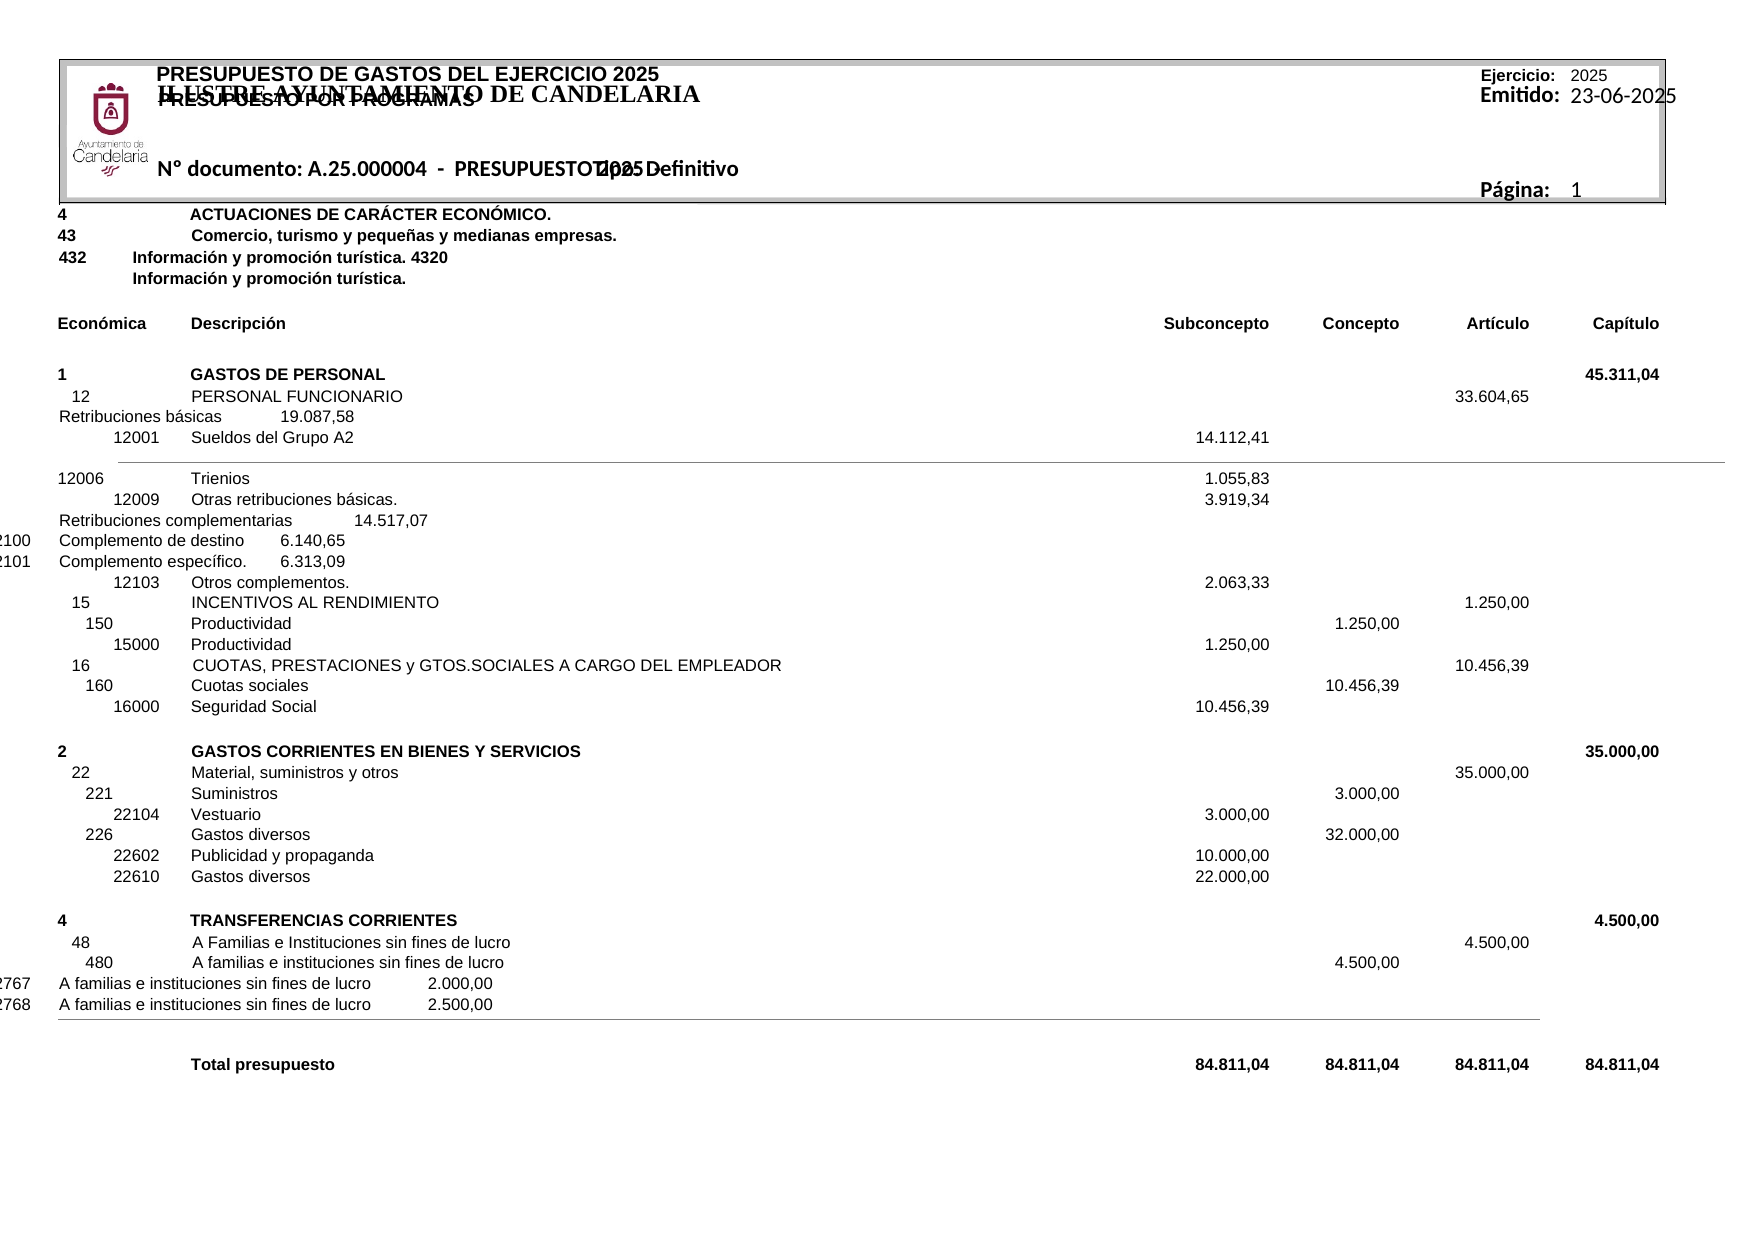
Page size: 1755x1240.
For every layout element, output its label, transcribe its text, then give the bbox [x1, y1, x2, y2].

text 12006 Trienios 1.055,83 [57, 448, 1659, 488]
list A familias e instituciones sin fines de lucro 2.000,00 [0, 974, 1557, 993]
text 22610 Gastos diversos 22.000,00 [57, 867, 1659, 886]
text 16 CUOTAS, PRESTACIONES y GTOS.SOCIALES A CARGO DEL EMPLEADOR 10.456,39 [57, 656, 1659, 675]
text Total presupuesto 84.811,04 84.811,04 84.811,04 84.811,04 [59, 1048, 1661, 1076]
list Complemento de destino 6.140,65 [0, 531, 1557, 550]
text 432 Información y promoción turística. 4320 Información y promoción turística. [58, 247, 503, 288]
list A familias e instituciones sin fines de lucro 2.500,00 [0, 995, 1557, 1014]
text 22602 Publicidad y propaganda 10.000,00 [57, 846, 1659, 865]
text 22 Material, suministros y otros 35.000,00 [57, 763, 1659, 782]
text 160 Cuotas sociales 10.456,39 [57, 676, 1659, 695]
text 12009 Otras retribuciones básicas. 3.919,34 [57, 490, 1659, 509]
text 2 GASTOS CORRIENTES EN BIENES Y SERVICIOS 35.000,00 [57, 742, 1659, 761]
text Económica Descripción Subconcepto Concepto Artículo Capítulo [57, 313, 1659, 333]
text 16000 Seguridad Social 10.456,39 [57, 697, 1659, 716]
list Retribuciones básicas 19.087,58 [0, 407, 1557, 426]
text 4 ACTUACIONES DE CARÁCTER ECONÓMICO. [57, 131, 1659, 224]
text 4 TRANSFERENCIAS CORRIENTES 4.500,00 [57, 911, 1659, 930]
text 480 A familias e instituciones sin fines de lucro 4.500,00 [57, 953, 1659, 972]
text 15 INCENTIVOS AL RENDIMIENTO 1.250,00 [57, 593, 1659, 612]
text 221 Suministros 3.000,00 [57, 784, 1659, 803]
text 43 Comercio, turismo y pequeñas y medianas empresas. [57, 226, 1659, 245]
text 15000 Productividad 1.250,00 [57, 635, 1659, 654]
text 226 Gastos diversos 32.000,00 [57, 825, 1659, 844]
text 48 A Familias e Instituciones sin fines de lucro 4.500,00 [57, 932, 1659, 952]
text 1 GASTOS DE PERSONAL 45.311,04 [57, 365, 1659, 384]
text 12103 Otros complementos. 2.063,33 [57, 573, 1659, 592]
list Complemento específico. 6.313,09 [0, 552, 1557, 571]
text 150 Productividad 1.250,00 [57, 614, 1659, 633]
list Retribuciones complementarias 14.517,07 [0, 510, 1557, 529]
text 12001 Sueldos del Grupo A2 14.112,41 [57, 428, 1659, 447]
text 12 PERSONAL FUNCIONARIO 33.604,65 [57, 386, 1659, 406]
text 22104 Vestuario 3.000,00 [57, 804, 1659, 823]
